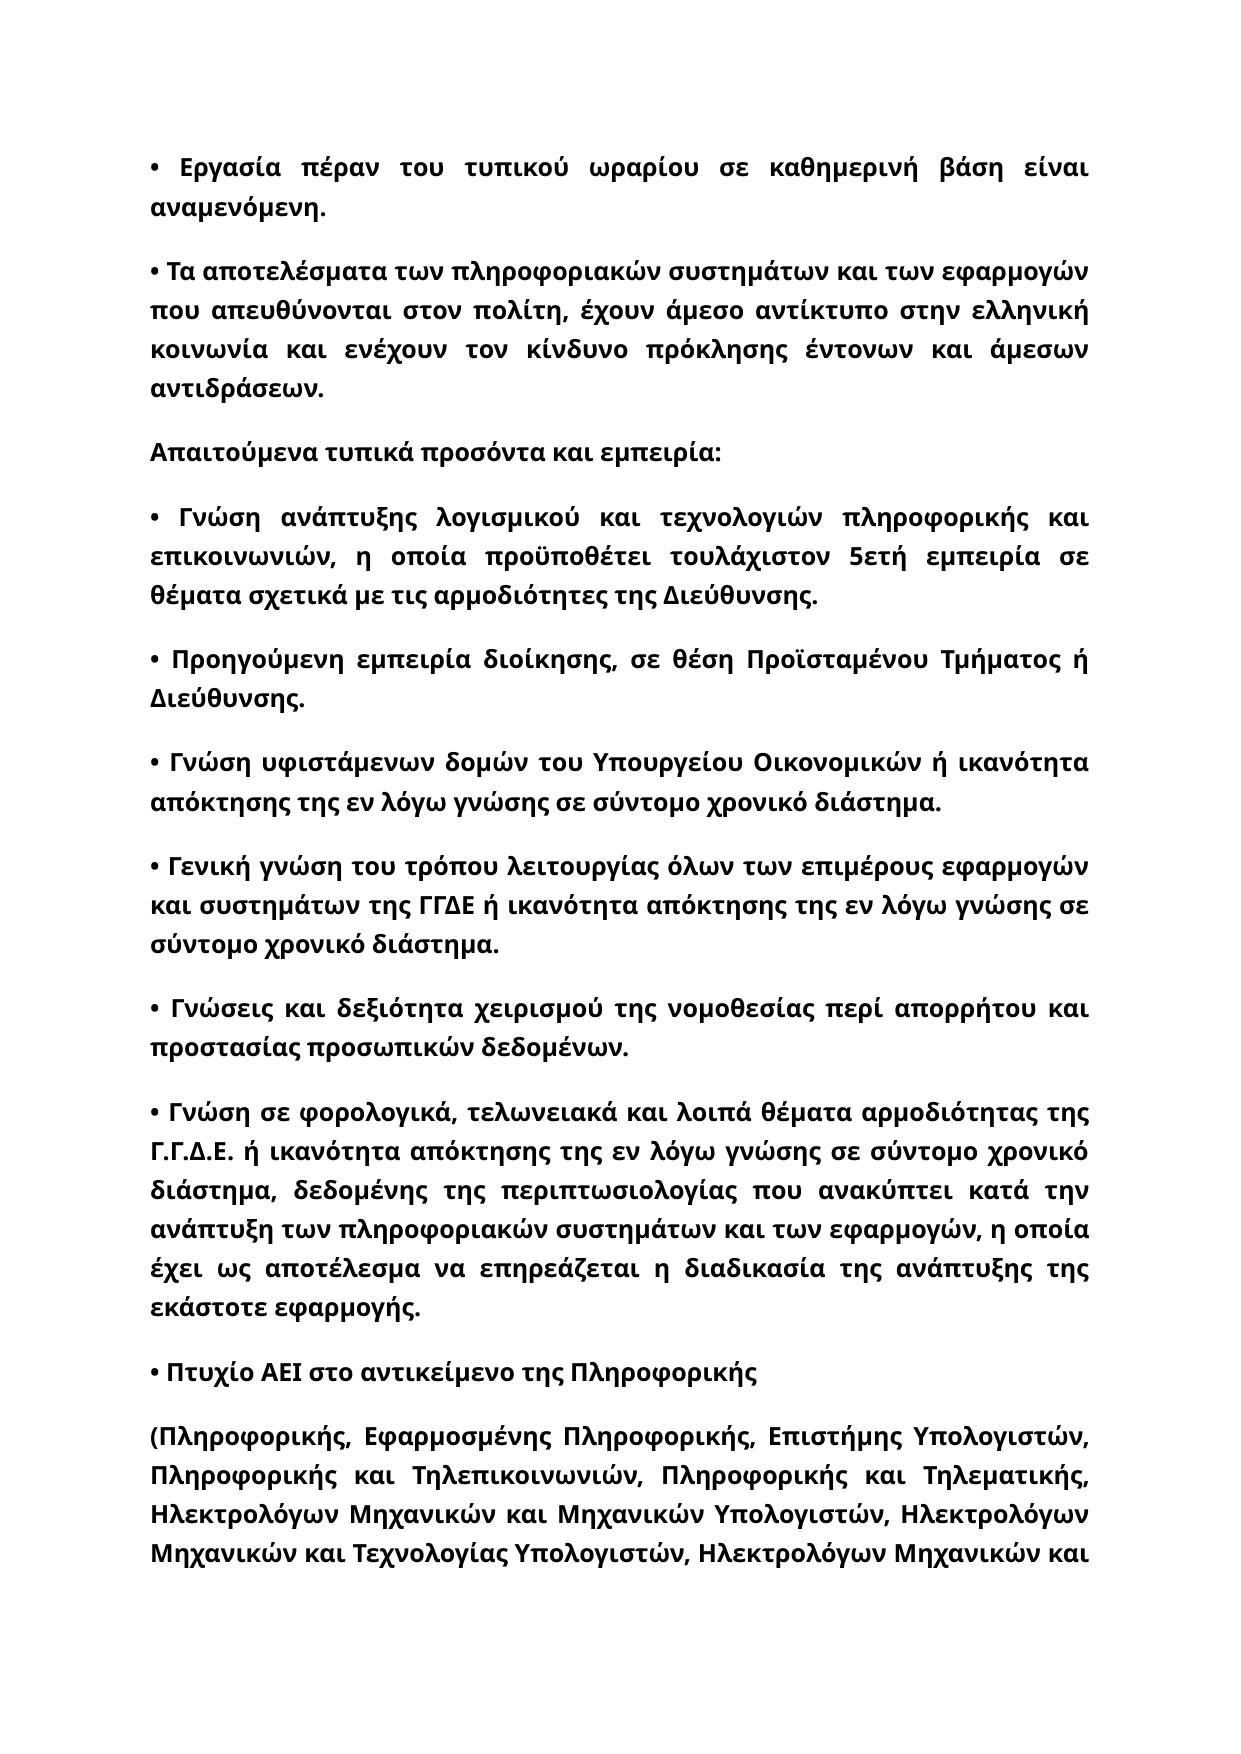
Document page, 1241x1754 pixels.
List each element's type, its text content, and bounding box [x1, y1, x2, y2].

text • Πτυχίο ΑΕΙ στο αντικείμενο της Πληροφορικής [150, 1354, 1090, 1388]
text Απαιτούμενα τυπικά προσόντα και εμπειρία: [150, 435, 1090, 469]
text • Γνώση σε φορολογικά, τελωνειακά και λοιπά θέματα αρμοδιότητας της Γ.Γ.Δ.Ε. ή ικανότητα απόκτησης της εν λόγω γνώσης σε σύντομο χρονικό διάστημα, δεδομένης της περιπτωσιολογίας που ανακύπτει κατά την ανάπτυξη των πληροφοριακών συστημάτων και των εφαρμογών, η οποία έχει ως αποτέλεσμα να επηρεάζεται η διαδικασία της ανάπτυξης της εκάστοτε εφαρμογής. [150, 1094, 1090, 1324]
text (Πληροφορικής, Εφαρμοσμένης Πληροφορικής, Επιστήμης Υπολογιστών, Πληροφορικής και Τηλεπικοινωνιών, Πληροφορικής και Τηλεματικής, Ηλεκτρολόγων Μηχανικών και Μηχανικών Υπολογιστών, Ηλεκτρολόγων Μηχανικών και Τεχνολογίας Υπολογιστών, Ηλεκτρολόγων Μηχανικών και [150, 1418, 1090, 1570]
text • Γνώση υφιστάμενων δομών του Υπουργείου Οικονομικών ή ικανότητα απόκτησης της εν λόγω γνώσης σε σύντομο χρονικό διάστημα. [150, 745, 1090, 818]
text • Προηγούμενη εμπειρία διοίκησης, σε θέση Προϊσταμένου Τμήματος ή Διεύθυνσης. [150, 642, 1090, 715]
text • Γενική γνώση του τρόπου λειτουργίας όλων των επιμέρους εφαρμογών και συστημάτων της ΓΓΔΕ ή ικανότητα απόκτησης της εν λόγω γνώσης σε σύντομο χρονικό διάστημα. [150, 848, 1090, 961]
text • Γνώση ανάπτυξης λογισμικού και τεχνολογιών πληροφορικής και επικοινωνιών, η οποία προϋποθέτει τουλάχιστον 5ετή εμπειρία σε θέματα σχετικά με τις αρμοδιότητες της Διεύθυνσης. [150, 499, 1090, 612]
text • Τα αποτελέσματα των πληροφοριακών συστημάτων και των εφαρμογών που απευθύνονται στον πολίτη, έχουν άμεσο αντίκτυπο στην ελληνική κοινωνία και ενέχουν τον κίνδυνο πρόκλησης έντονων και άμεσων αντιδράσεων. [150, 253, 1090, 405]
text • Γνώσεις και δεξιότητα χειρισμού της νομοθεσίας περί απορρήτου και προστασίας προσωπικών δεδομένων. [150, 991, 1090, 1064]
text • Εργασία πέραν του τυπικού ωραρίου σε καθημερινή βάση είναι αναμενόμενη. [150, 150, 1090, 223]
